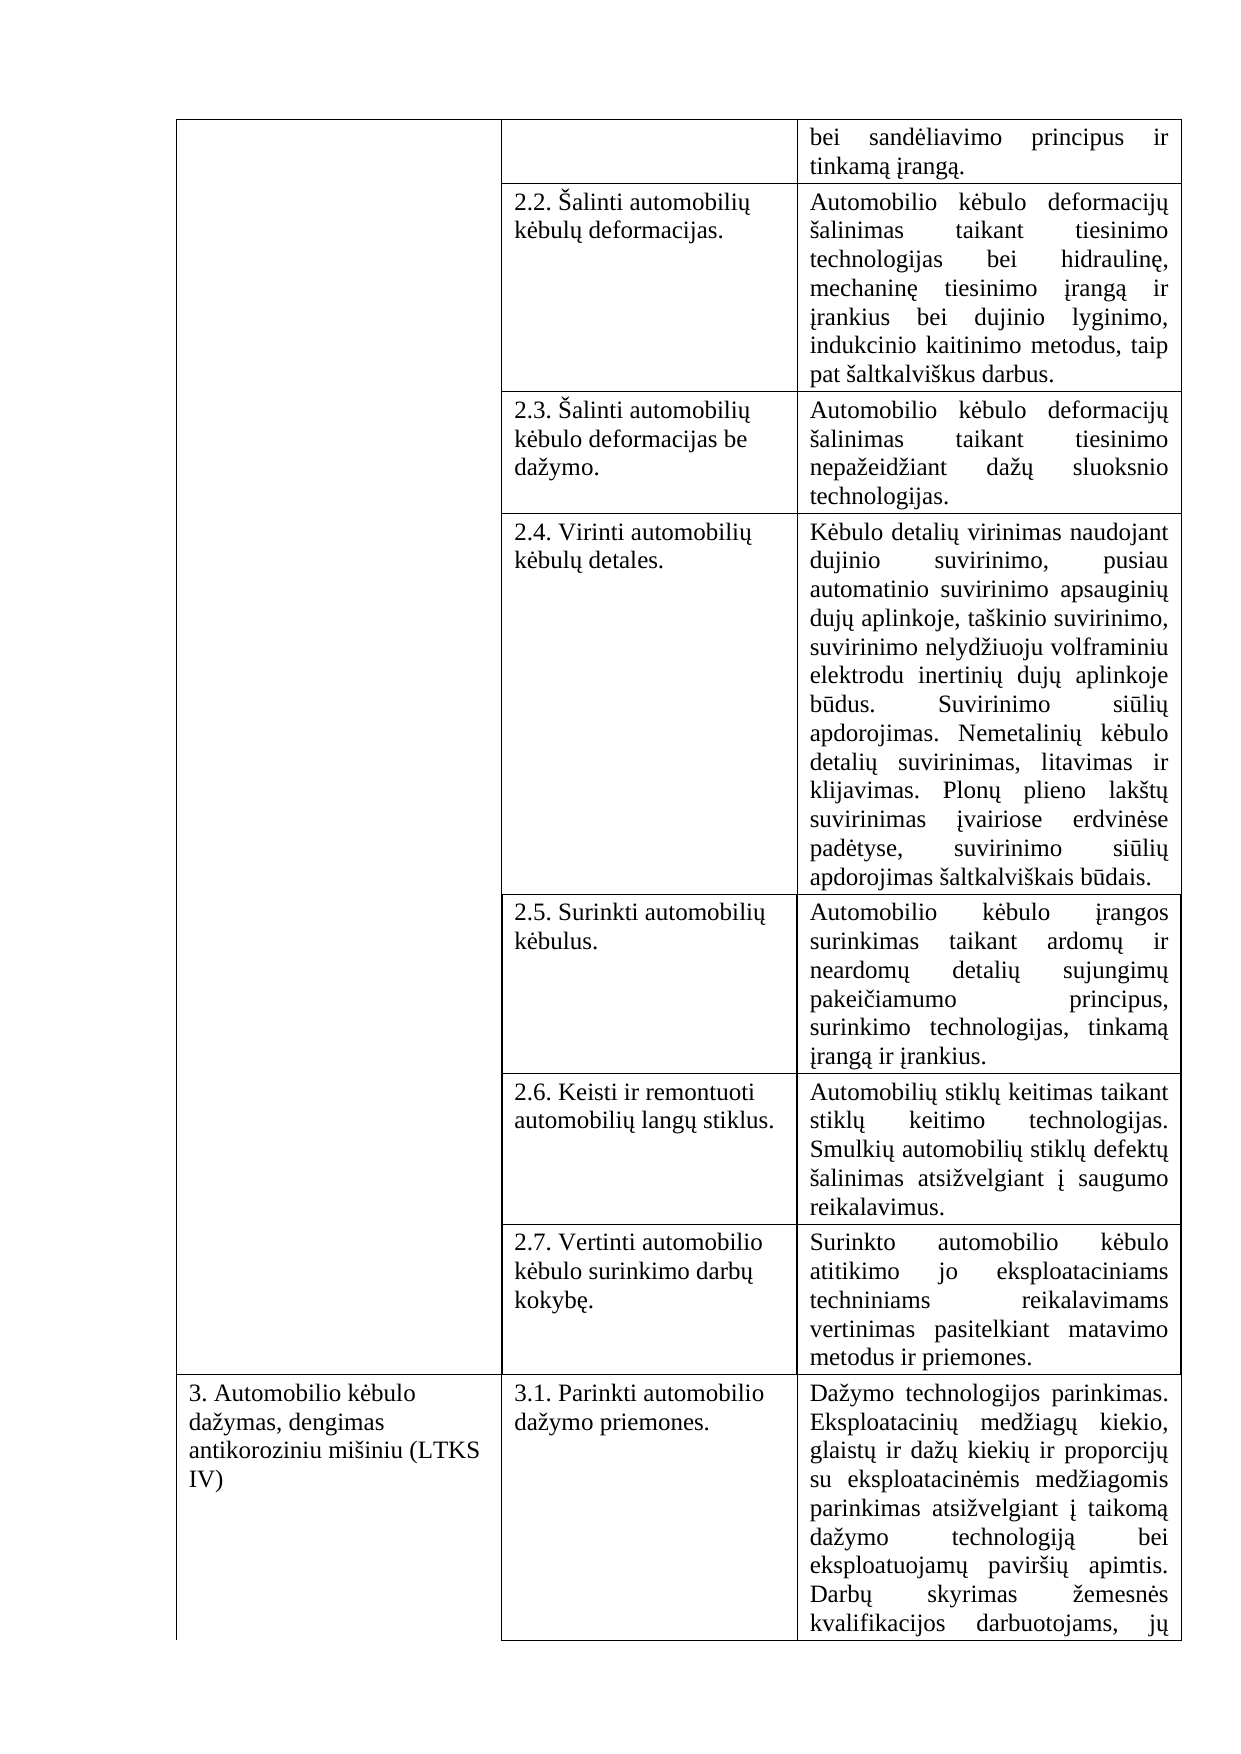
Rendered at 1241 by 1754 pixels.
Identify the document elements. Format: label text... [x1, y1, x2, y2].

table_cell Surinkto automobilio kėbulo atitikimo jo eksploataciniams techniniams reikalavimams vertinimas pasitelkiant matavimo metodus ir priemones. [798, 1225, 1180, 1374]
table_cell Dažymo technologijos parinkimas. Eksploatacinių medžiagų kiekio, glaistų ir dažų kiekių ir proporcijų su eksploatacinėmis medžiagomis parinkimas atsižvelgiant į taikomą dažymo technologiją bei eksploatuojamų paviršių apimtis. Darbų skyrimas žemesnės kvalifikacijos darbuotojams, jų [798, 1375, 1181, 1640]
table_cell Automobilio kėbulo deformacijų šalinimas taikant tiesinimo nepažeidžiant dažų sluoksnio technologijas. [798, 392, 1181, 513]
table_cell 3. Automobilio kėbulo dažymas, dengimas antikoroziniu mišiniu (LTKS IV) [177, 1375, 501, 1640]
table_cell Automobilio kėbulo deformacijų šalinimas taikant tiesinimo technologijas bei hidraulinę, mechaninę tiesinimo įrangą ir įrankius bei dujinio lyginimo, indukcinio kaitinimo metodus, taip pat šaltkalviškus darbus. [798, 184, 1181, 391]
table_cell Automobilių stiklų keitimas taikant stiklų keitimo technologijas. Smulkių automobilių stiklų defektų šalinimas atsižvelgiant į saugumo reikalavimus. [798, 1074, 1180, 1223]
table_cell 2.3. Šalinti automobilių kėbulo deformacijas be dažymo. [502, 392, 797, 513]
table_cell 2.5. Surinkti automobilių kėbulus. [503, 895, 796, 1073]
table_cell 2.6. Keisti ir remontuoti automobilių langų stiklus. [503, 1074, 796, 1223]
table_cell Automobilio kėbulo įrangos surinkimas taikant ardomų ir neardomų detalių sujungimų pakeičiamumo principus, surinkimo technologijas, tinkamą įrangą ir įrankius. [798, 895, 1180, 1073]
table_cell [502, 120, 797, 183]
table_cell 3.1. Parinkti automobilio dažymo priemones. [502, 1375, 797, 1640]
table_cell [177, 120, 501, 1374]
table_cell 2.4. Virinti automobilių kėbulų detales. [502, 514, 797, 893]
table_cell 2.7. Vertinti automobilio kėbulo surinkimo darbų kokybę. [503, 1225, 796, 1374]
table_cell 2.2. Šalinti automobilių kėbulų deformacijas. [502, 184, 797, 391]
table_cell Kėbulo detalių virinimas naudojant dujinio suvirinimo, pusiau automatinio suvirinimo apsauginių dujų aplinkoje, taškinio suvirinimo, suvirinimo nelydžiuoju volframiniu elektrodu inertinių dujų aplinkoje būdus. Suvirinimo siūlių apdorojimas. Nemetalinių kėbulo detalių suvirinimas, litavimas ir klijavimas. Plonų plieno lakštų suvirinimas įvairiose erdvinėse padėtyse, suvirinimo siūlių apdorojimas šaltkalviškais būdais. [798, 514, 1181, 893]
table_cell bei sandėliavimo principus ir tinkamą įrangą. [798, 120, 1181, 183]
